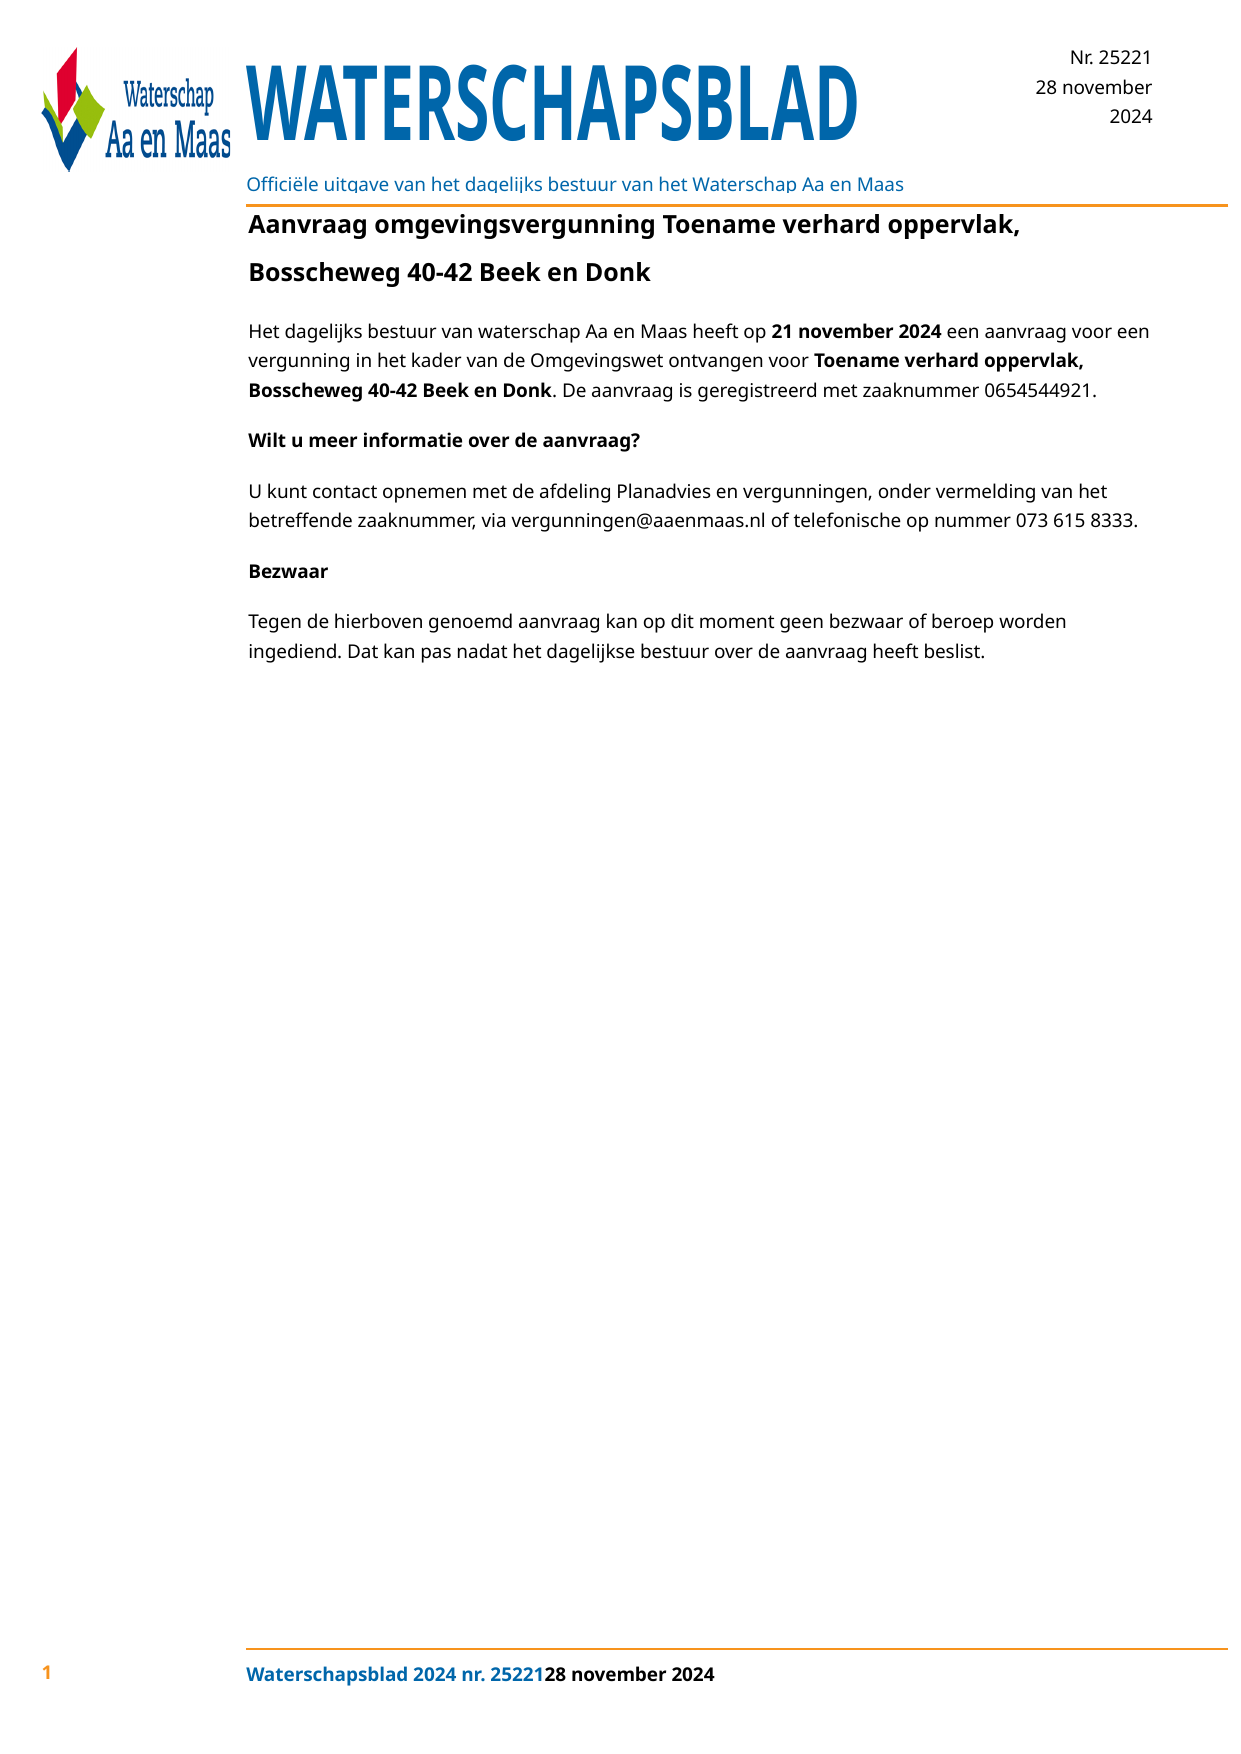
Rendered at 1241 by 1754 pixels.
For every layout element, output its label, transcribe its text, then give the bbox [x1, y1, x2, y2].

picture [41, 47, 231, 172]
text Wilt u meer informatie over de aanvraag? [248, 427, 1152, 453]
text Tegen de hierboven genoemd aanvraag kan op dit moment geen bezwaar of beroep worden ingediend. Dat kan pas nadat het dagelijkse bestuur over de aanvraag heeft beslist. [248, 608, 1152, 664]
text Bezwaar [248, 558, 1152, 584]
text Aanvraag omgevingsvergunning Toename verhard oppervlak, Bosscheweg 40-42 Beek en Donk [248, 207, 1152, 288]
text Het dagelijks bestuur van waterschap Aa en Maas heeft op 21 november 2024 een aanvraag voor een vergunning in het kader van de Omgevingswet ontvangen voor Toename verhard oppervlak, Bosscheweg 40-42 Beek en Donk. De aanvraag is geregistreerd met zaaknummer 0654544921. [248, 318, 1152, 403]
text U kunt contact opnemen met de afdeling Planadvies en vergunningen, onder vermelding van het betreffende zaaknummer, via vergunningen@aaenmaas.nl of telefonische op nummer 073 615 8333. [248, 478, 1152, 533]
